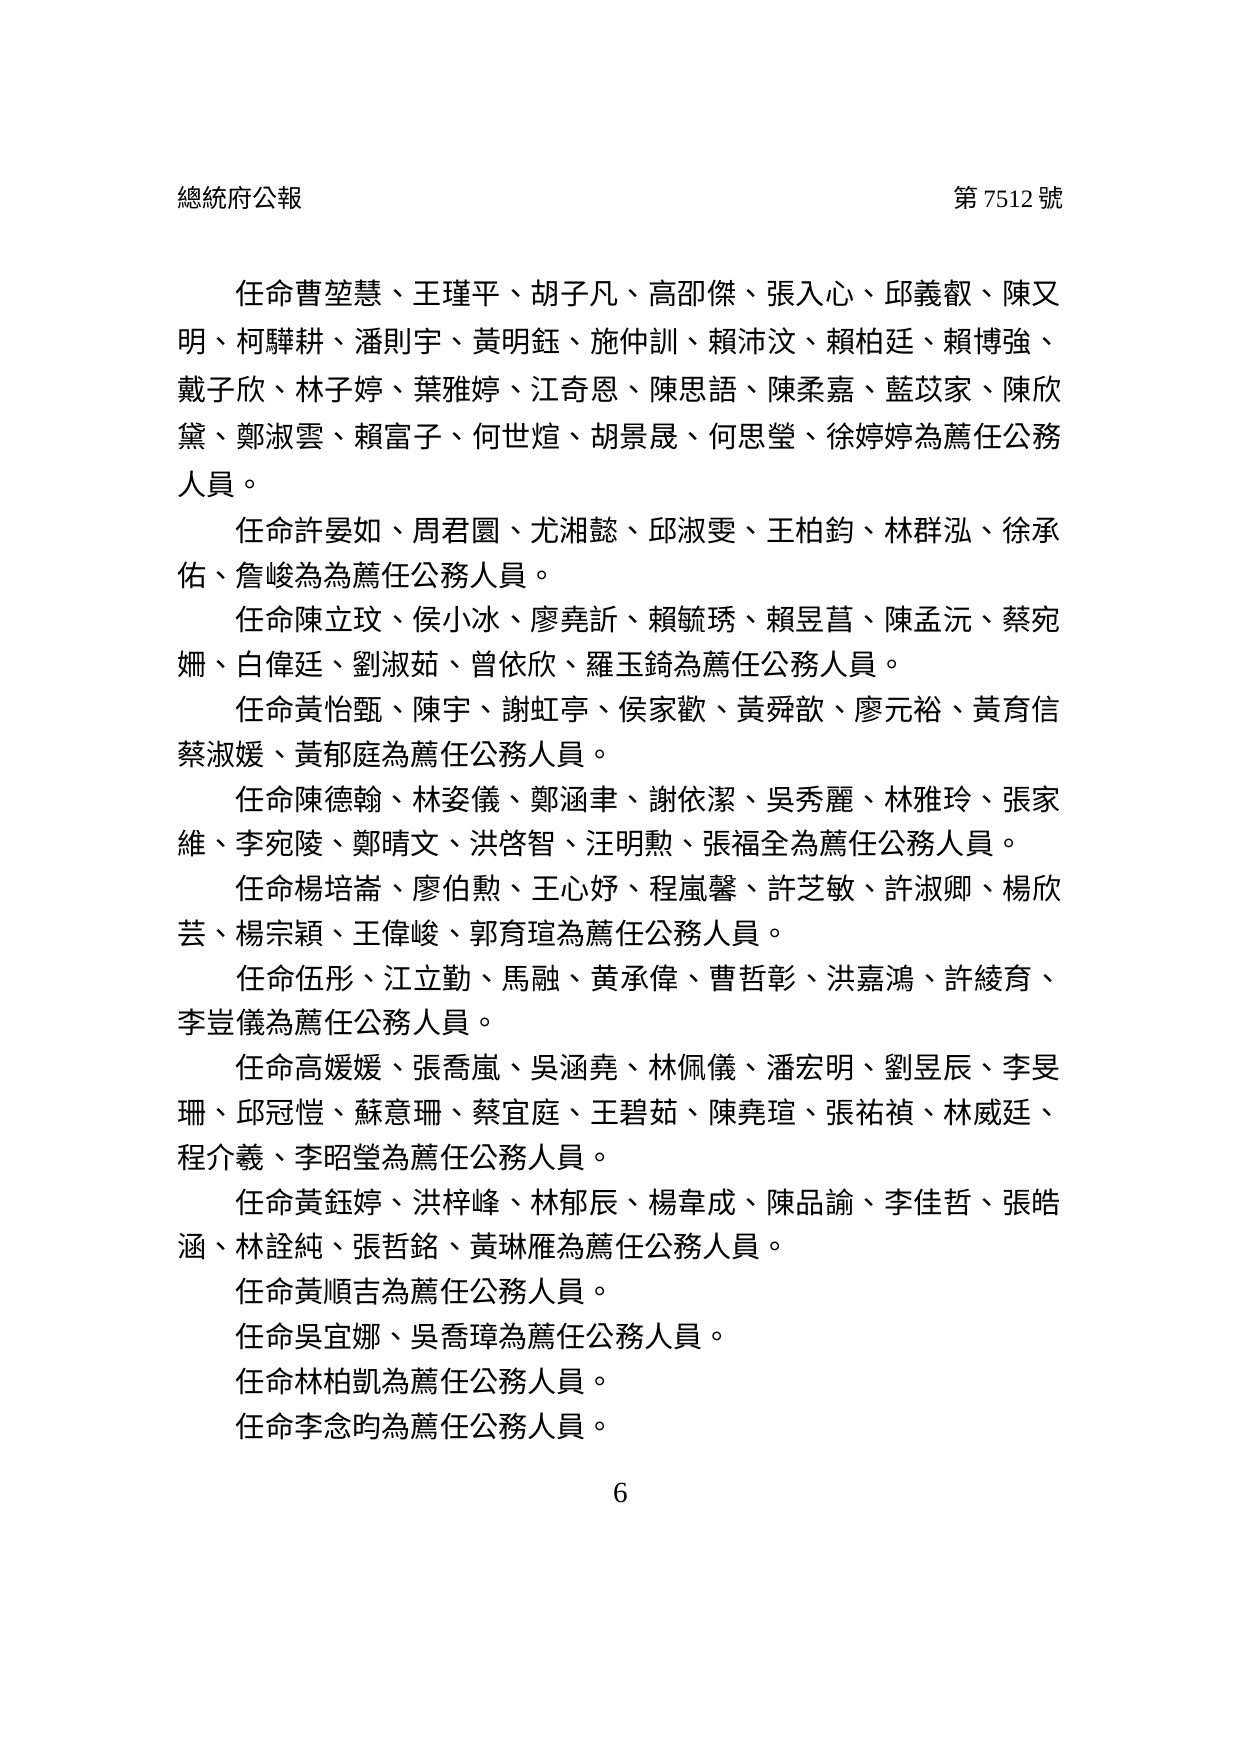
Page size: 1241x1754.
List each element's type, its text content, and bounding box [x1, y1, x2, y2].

text 任命林柏凱為薦任公務人員。 [177, 1356, 1063, 1401]
text 任命許晏如、周君圜、尤湘懿、邱淑雯、王柏鈞、林群泓、徐承佑、詹峻為為薦任公務人員。 [177, 505, 1063, 595]
text 任命黃鈺婷、洪梓峰、林郁辰、楊韋成、陳品諭、李佳哲、張皓涵、林詮純、張哲銘、黃琳雁為薦任公務人員。 [177, 1177, 1063, 1267]
text 任命黃順吉為薦任公務人員。 [177, 1267, 1063, 1312]
text 任命黃怡甄、陳宇、謝虹亭、侯家歡、黃舜歆、廖元裕、黃育信、蔡淑媛、黃郁庭為薦任公務人員。 [177, 684, 1063, 774]
text 任命吳宜娜、吳喬璋為薦任公務人員。 [177, 1312, 1063, 1356]
text 任命曹堃慧、王瑾平、胡子凡、高卲傑、張入心、邱義叡、陳又明、柯驊耕、潘則宇、黃明鈺、施仲訓、賴沛汶、賴柏廷、賴博強、戴子欣、林子婷、葉雅婷、江奇恩、陳思語、陳柔嘉、藍苡家、陳欣黛、鄭淑雲、賴富子、何世煊、胡景晟、何思瑩、徐婷婷為薦任公務人員。 [177, 266, 1063, 505]
text 任命楊培崙、廖伯勲、王心妤、程嵐馨、許芝敏、許淑卿、楊欣芸、楊宗穎、王偉峻、郭育瑄為薦任公務人員。 [177, 864, 1063, 953]
text 任命陳德翰、林姿儀、鄭涵聿、謝依潔、吳秀麗、林雅玲、張家維、李宛陵、鄭晴文、洪啓智、汪明勲、張福全為薦任公務人員。 [177, 774, 1063, 864]
text 任命陳立玟、侯小冰、廖堯訢、賴毓琇、賴昱菖、陳孟沅、蔡宛姍、白偉廷、劉淑茹、曾依欣、羅玉錡為薦任公務人員。 [177, 595, 1063, 684]
text 任命伍彤、江立勤、馬融、黄承偉、曹哲彰、洪嘉鴻、許綾育、李豈儀為薦任公務人員。 [177, 953, 1063, 1043]
text 任命李念昀為薦任公務人員。 [177, 1401, 1063, 1446]
text 任命高媛媛、張喬嵐、吳涵堯、林佩儀、潘宏明、劉昱辰、李旻珊、邱冠愷、蘇意珊、蔡宜庭、王碧茹、陳堯瑄、張祐禎、林威廷、程介羲、李昭瑩為薦任公務人員。 [177, 1043, 1063, 1177]
